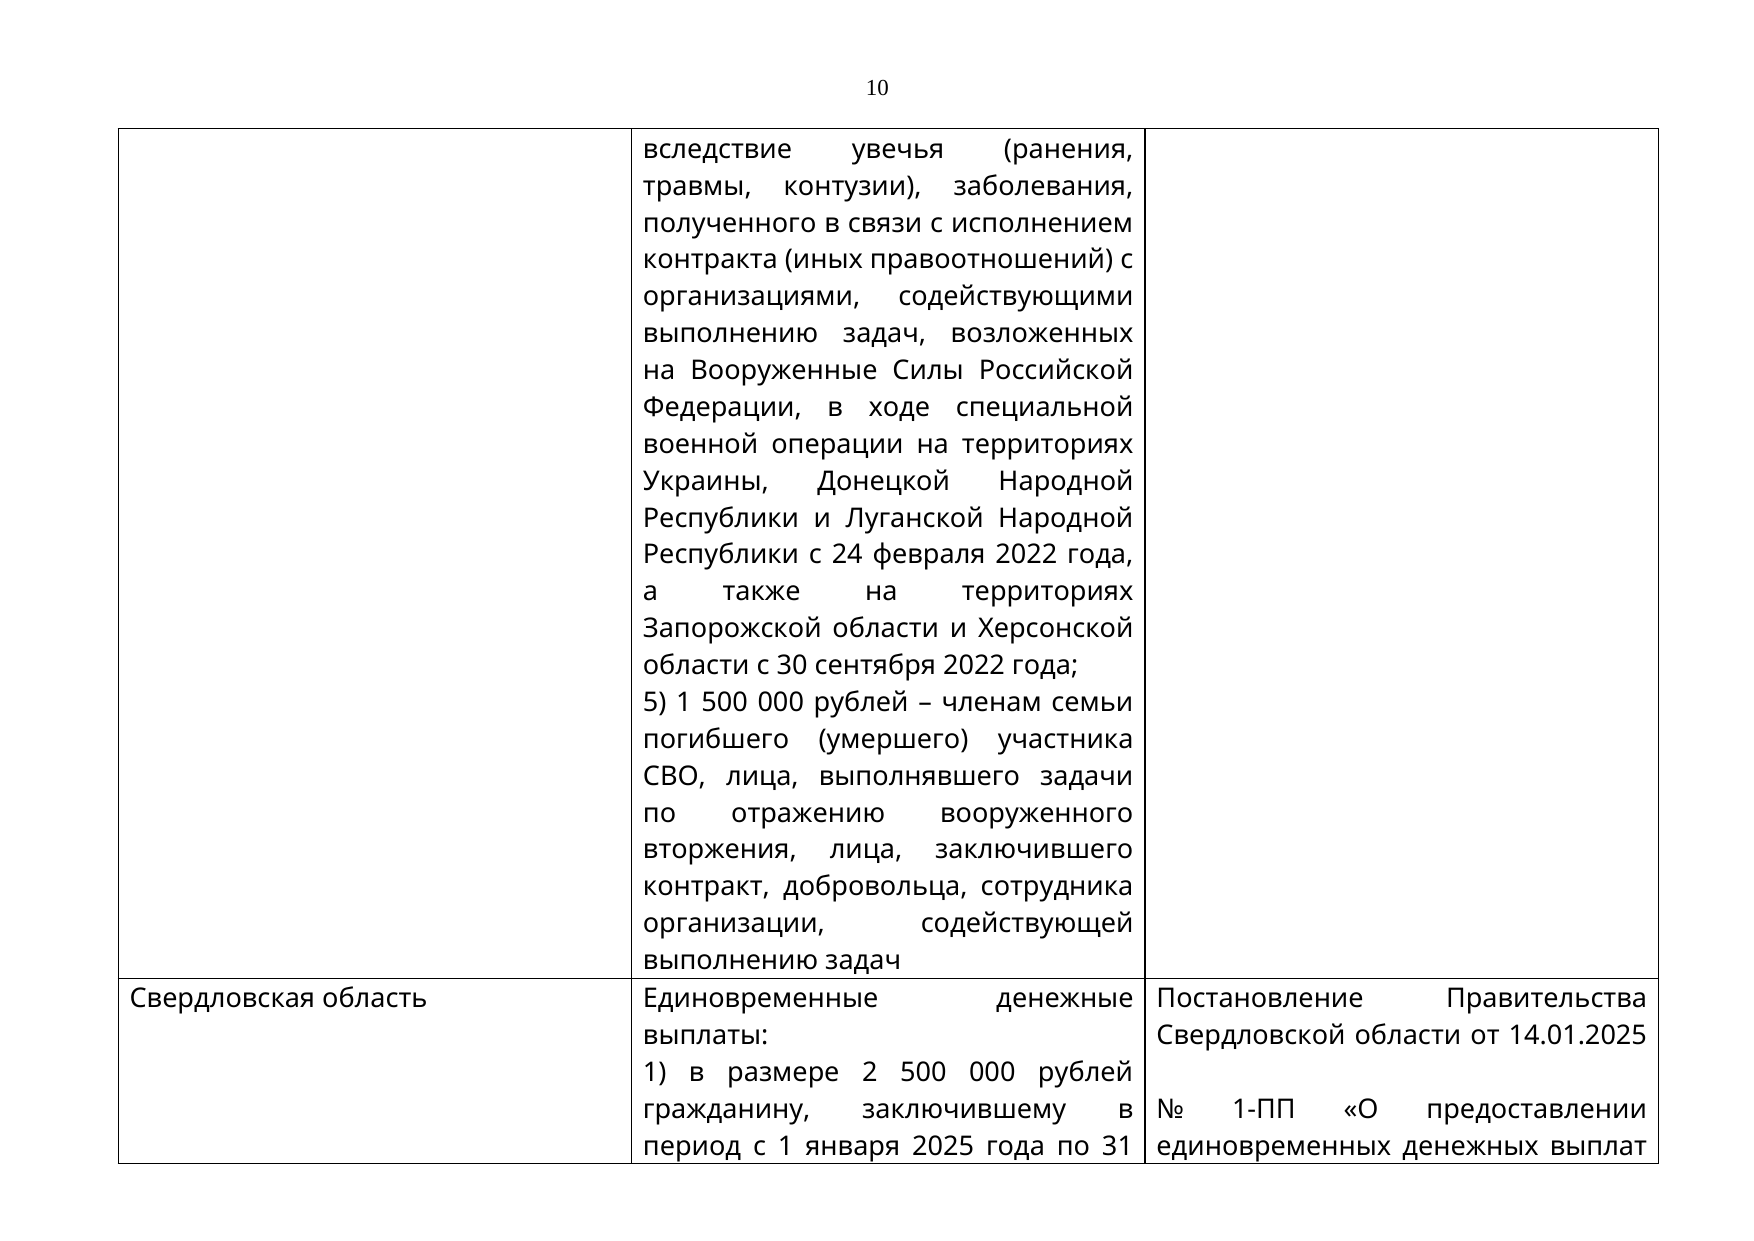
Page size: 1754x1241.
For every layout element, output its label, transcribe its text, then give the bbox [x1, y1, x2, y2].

table_cell вследствие увечья (ранения, травмы, контузии), заболевания, полученного в связи с исполнением контракта (иных правоотношений) с организациями, содействующими выполнению задач, возложенных на Вооруженные Силы Российской Федерации, в ходе специальной военной операции на территориях Украины, Донецкой Народной Республики и Луганской Народной Республики с 24 февраля 2022 года, а также на территориях Запорожской области и Херсонской области с 30 сентября 2022 года; 5) 1 500 000 рублей – членам семьи погибшего (умершего) участника СВО, лица, выполнявшего задачи по отражению вооруженного вторжения, лица, заключившего контракт, добровольца, сотрудника организации, содействующей выполнению задач [632, 129, 1144, 977]
table_cell Единовременные денежные выплаты: 1) в размере 2 500 000 рублей гражданину, заключившему в период с 1 января 2025 года по 31 [632, 979, 1144, 1163]
table_cell Постановление Правительства Свердловской области от 14.01.2025 № 1-ПП «О предоставлении единовременных денежных выплат [1146, 979, 1658, 1163]
table_cell [1146, 129, 1658, 977]
table_cell [119, 129, 631, 977]
table_cell Свердловская область [119, 979, 631, 1163]
